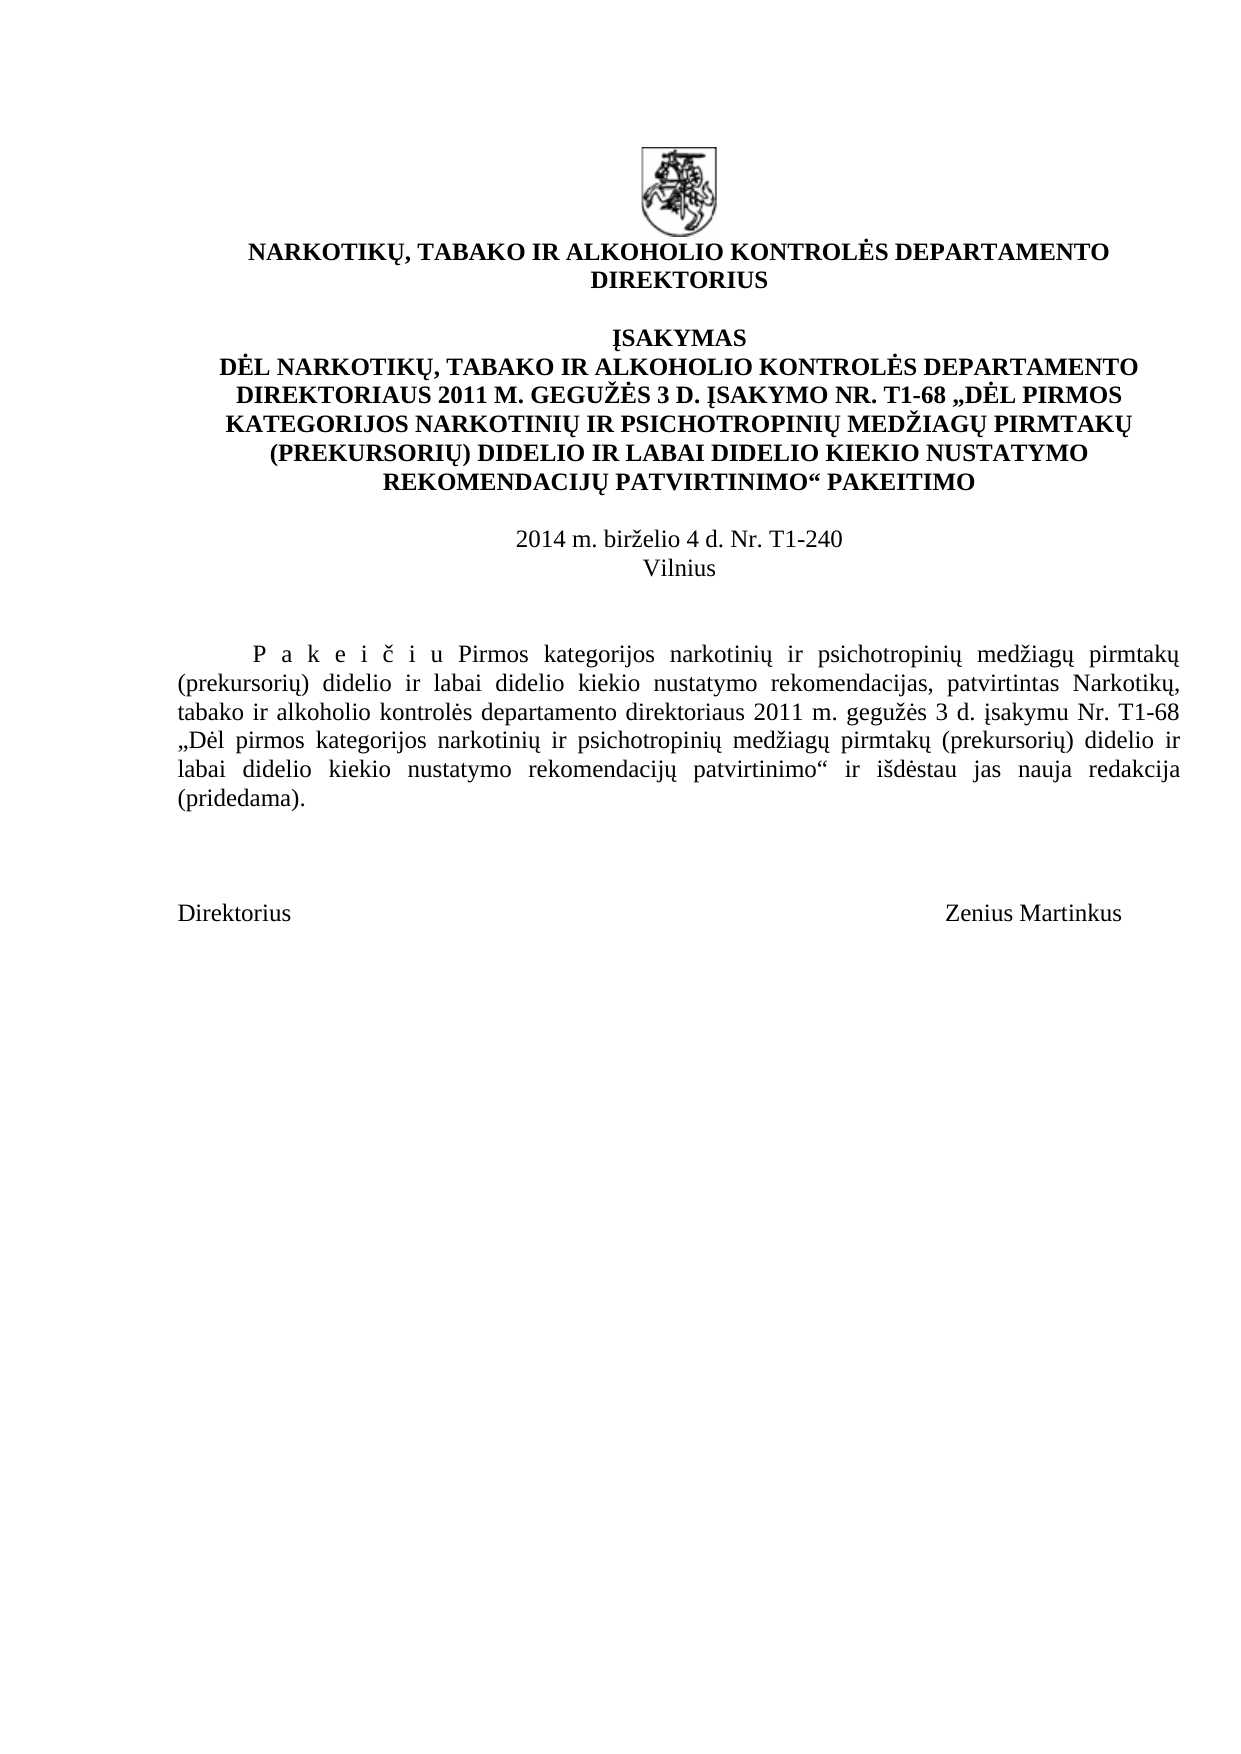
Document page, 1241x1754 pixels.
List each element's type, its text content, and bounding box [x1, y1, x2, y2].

text Vilnius [177, 553, 1181, 582]
text Direktorius Zenius Martinkus [177, 898, 1181, 927]
text NARKOTIKŲ, TABAKO IR ALKOHOLIO KONTROLĖS DEPARTAMENTO [177, 237, 1181, 266]
text DIREKTORIUS [177, 266, 1181, 294]
text 2014 m. birželio 4 d. Nr. T1-240 [177, 524, 1181, 553]
text ĮSAKYMAS [177, 323, 1181, 352]
text P a k e i č i u Pirmos kategorijos narkotinių ir psichotropinių medžiagų pirmtakų (prekursorių) didelio ir labai didelio kiekio nustatymo rekomendacijas, patvirtintas Narkotikų, tabako ir alkoholio kontrolės departamento direktoriaus 2011 m. gegužės 3 d. įsakymu Nr. T1-68 „Dėl pirmos kategorijos narkotinių ir psichotropinių medžiagų pirmtakų (prekursorių) didelio ir labai didelio kiekio nustatymo rekomendacijų patvirtinimo“ ir išdėstau jas nauja redakcija (pridedama). [177, 639, 1181, 812]
text DĖL Narkotikų, tabako ir alkoholio kontrolės departamento direktoriaus 2011 m. gegužės 3 d. įsakymo Nr. t1-68 „DĖL PIRMOS KATEGORIJOS NARKOTINIŲ IR PSICHOTROPINIŲ MEDŽIAGŲ PIRMTAKŲ (PREKURSORIŲ) DIDELIO IR LABAI DIDELIO KIEKIO NUSTATYMO REKOMENDACIJŲ PATVIRTINIMO“ pakeitimo [177, 352, 1181, 496]
